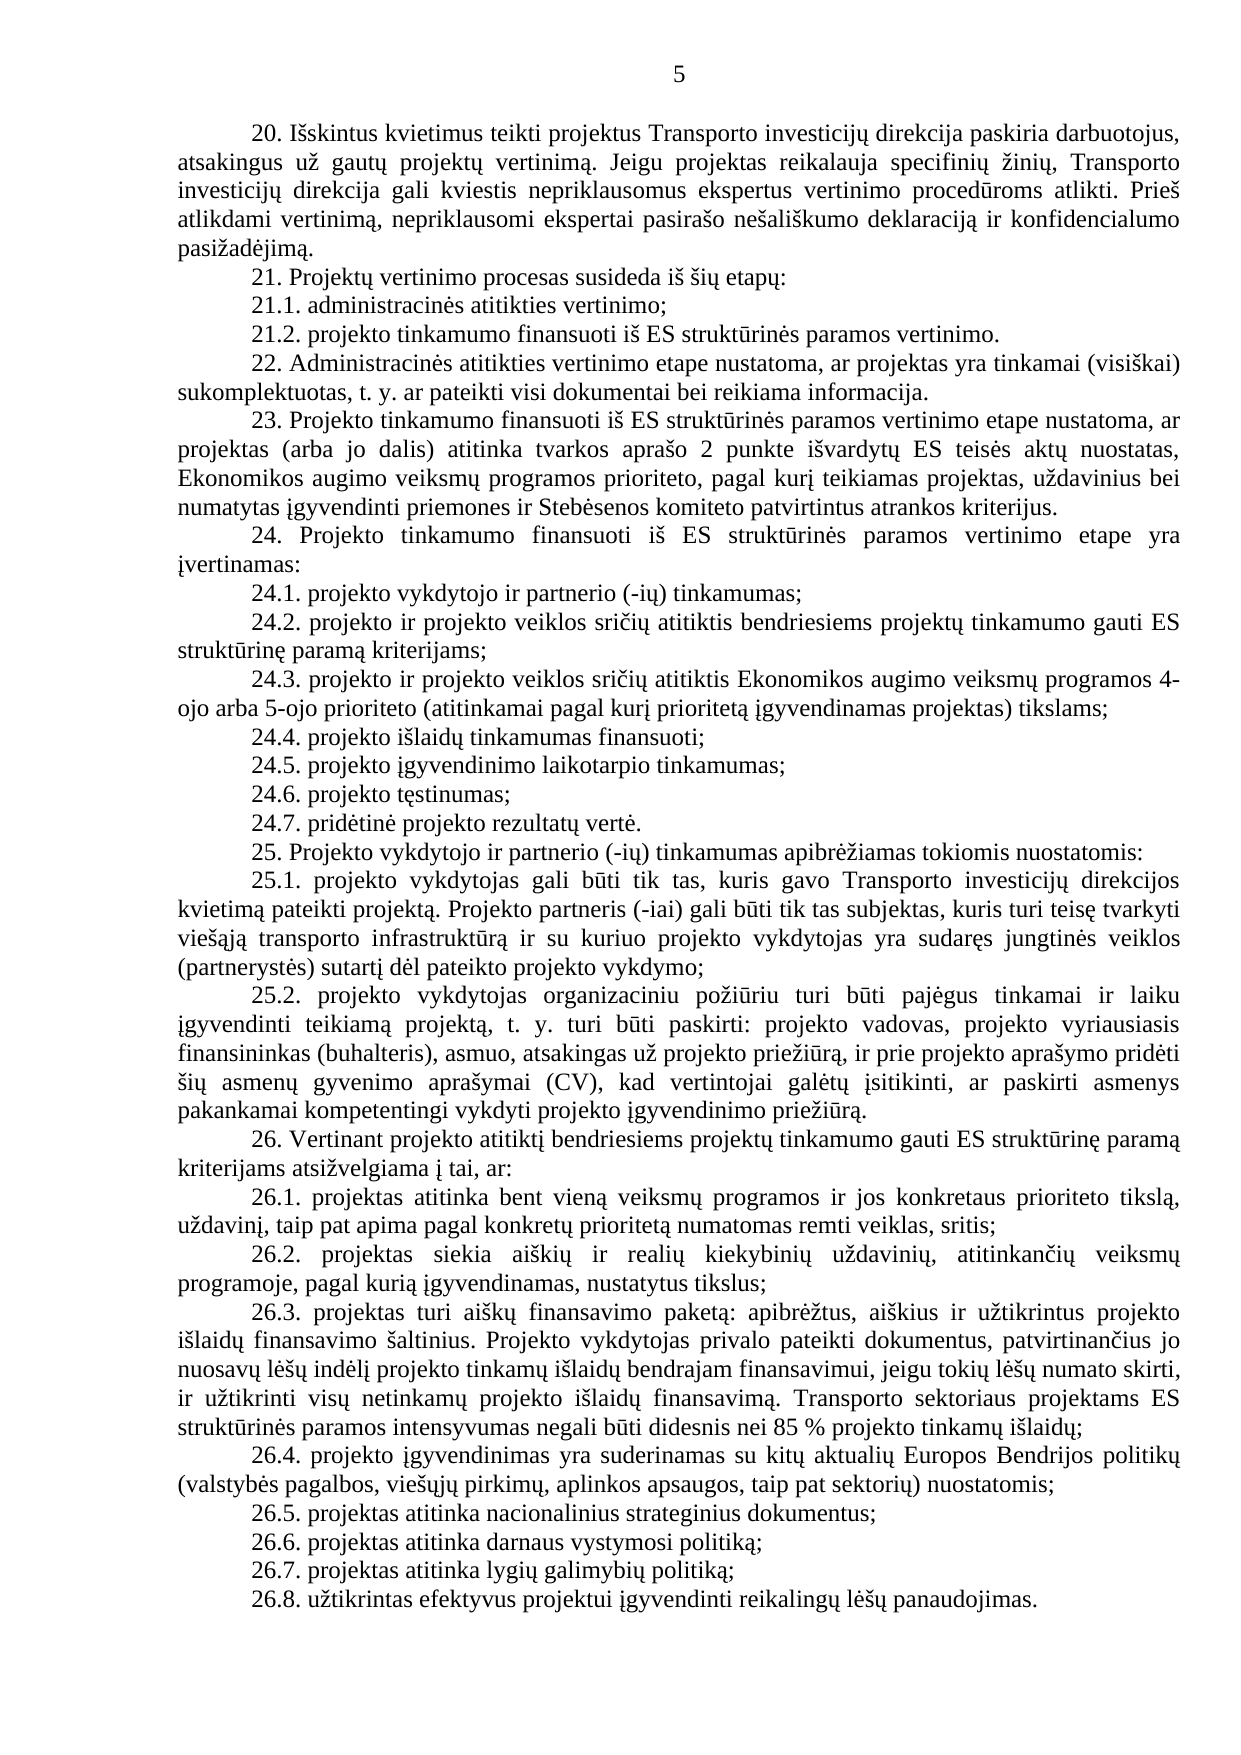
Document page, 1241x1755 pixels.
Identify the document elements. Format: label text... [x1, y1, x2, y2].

text 24.2. projekto ir projekto veiklos sričių atitiktis bendriesiems projektų tinkamumo gauti ES struktūrinę paramą kriterijams; [177, 607, 1181, 664]
text 24.7. pridėtinė projekto rezultatų vertė. [177, 808, 1181, 837]
text 20. Išskintus kvietimus teikti projektus Transporto investicijų direkcija paskiria darbuotojus, atsakingus už gautų projektų vertinimą. Jeigu projektas reikalauja specifinių žinių, Transporto investicijų direkcija gali kviestis nepriklausomus ekspertus vertinimo procedūroms atlikti. Prieš atlikdami vertinimą, nepriklausomi ekspertai pasirašo nešališkumo deklaraciją ir konfidencialumo pasižadėjimą. [177, 118, 1181, 262]
text 22. Administracinės atitikties vertinimo etape nustatoma, ar projektas yra tinkamai (visiškai) sukomplektuotas, t. y. ar pateikti visi dokumentai bei reikiama informacija. [177, 348, 1181, 406]
text 26.8. užtikrintas efektyvus projektui įgyvendinti reikalingų lėšų panaudojimas. [177, 1584, 1181, 1613]
text 24.6. projekto tęstinumas; [177, 779, 1181, 808]
text 26.5. projektas atitinka nacionalinius strateginius dokumentus; [177, 1498, 1181, 1527]
text 26.3. projektas turi aiškų finansavimo paketą: apibrėžtus, aiškius ir užtikrintus projekto išlaidų finansavimo šaltinius. Projekto vykdytojas privalo pateikti dokumentus, patvirtinančius jo nuosavų lėšų indėlį projekto tinkamų išlaidų bendrajam finansavimui, jeigu tokių lėšų numato skirti, ir užtikrinti visų netinkamų projekto išlaidų finansavimą. Transporto sektoriaus projektams ES struktūrinės paramos intensyvumas negali būti didesnis nei 85 % projekto tinkamų išlaidų; [177, 1297, 1181, 1441]
text 21.2. projekto tinkamumo finansuoti iš ES struktūrinės paramos vertinimo. [177, 319, 1181, 348]
text 26.1. projektas atitinka bent vieną veiksmų programos ir jos konkretaus prioriteto tikslą, uždavinį, taip pat apima pagal konkretų prioritetą numatomas remti veiklas, sritis; [177, 1182, 1181, 1239]
text 26.4. projekto įgyvendinimas yra suderinamas su kitų aktualių Europos Bendrijos politikų (valstybės pagalbos, viešųjų pirkimų, aplinkos apsaugos, taip pat sektorių) nuostatomis; [177, 1441, 1181, 1498]
text 25. Projekto vykdytojo ir partnerio (-ių) tinkamumas apibrėžiamas tokiomis nuostatomis: [177, 837, 1181, 866]
text 24. Projekto tinkamumo finansuoti iš ES struktūrinės paramos vertinimo etape yra įvertinamas: [177, 521, 1181, 578]
text 26.2. projektas siekia aiškių ir realių kiekybinių uždavinių, atitinkančių veiksmų programoje, pagal kurią įgyvendinamas, nustatytus tikslus; [177, 1239, 1181, 1297]
text 26.6. projektas atitinka darnaus vystymosi politiką; [177, 1527, 1181, 1556]
text 24.5. projekto įgyvendinimo laikotarpio tinkamumas; [177, 751, 1181, 779]
text 26.7. projektas atitinka lygių galimybių politiką; [177, 1556, 1181, 1584]
text 21.1. administracinės atitikties vertinimo; [177, 291, 1181, 319]
text 21. Projektų vertinimo procesas susideda iš šių etapų: [177, 262, 1181, 291]
text 24.3. projekto ir projekto veiklos sričių atitiktis Ekonomikos augimo veiksmų programos 4-ojo arba 5-ojo prioriteto (atitinkamai pagal kurį prioritetą įgyvendinamas projektas) tikslams; [177, 664, 1181, 722]
text 25.1. projekto vykdytojas gali būti tik tas, kuris gavo Transporto investicijų direkcijos kvietimą pateikti projektą. Projekto partneris (-iai) gali būti tik tas subjektas, kuris turi teisę tvarkyti viešąją transporto infrastruktūrą ir su kuriuo projekto vykdytojas yra sudaręs jungtinės veiklos (partnerystės) sutartį dėl pateikto projekto vykdymo; [177, 866, 1181, 981]
text 24.4. projekto išlaidų tinkamumas finansuoti; [177, 722, 1181, 751]
text 25.2. projekto vykdytojas organizaciniu požiūriu turi būti pajėgus tinkamai ir laiku įgyvendinti teikiamą projektą, t. y. turi būti paskirti: projekto vadovas, projekto vyriausiasis finansininkas (buhalteris), asmuo, atsakingas už projekto priežiūrą, ir prie projekto aprašymo pridėti šių asmenų gyvenimo aprašymai (CV), kad vertintojai galėtų įsitikinti, ar paskirti asmenys pakankamai kompetentingi vykdyti projekto įgyvendinimo priežiūrą. [177, 981, 1181, 1124]
text 24.1. projekto vykdytojo ir partnerio (-ių) tinkamumas; [177, 578, 1181, 607]
text 23. Projekto tinkamumo finansuoti iš ES struktūrinės paramos vertinimo etape nustatoma, ar projektas (arba jo dalis) atitinka tvarkos aprašo 2 punkte išvardytų ES teisės aktų nuostatas, Ekonomikos augimo veiksmų programos prioriteto, pagal kurį teikiamas projektas, uždavinius bei numatytas įgyvendinti priemones ir Stebėsenos komiteto patvirtintus atrankos kriterijus. [177, 406, 1181, 521]
text 26. Vertinant projekto atitiktį bendriesiems projektų tinkamumo gauti ES struktūrinę paramą kriterijams atsižvelgiama į tai, ar: [177, 1124, 1181, 1182]
